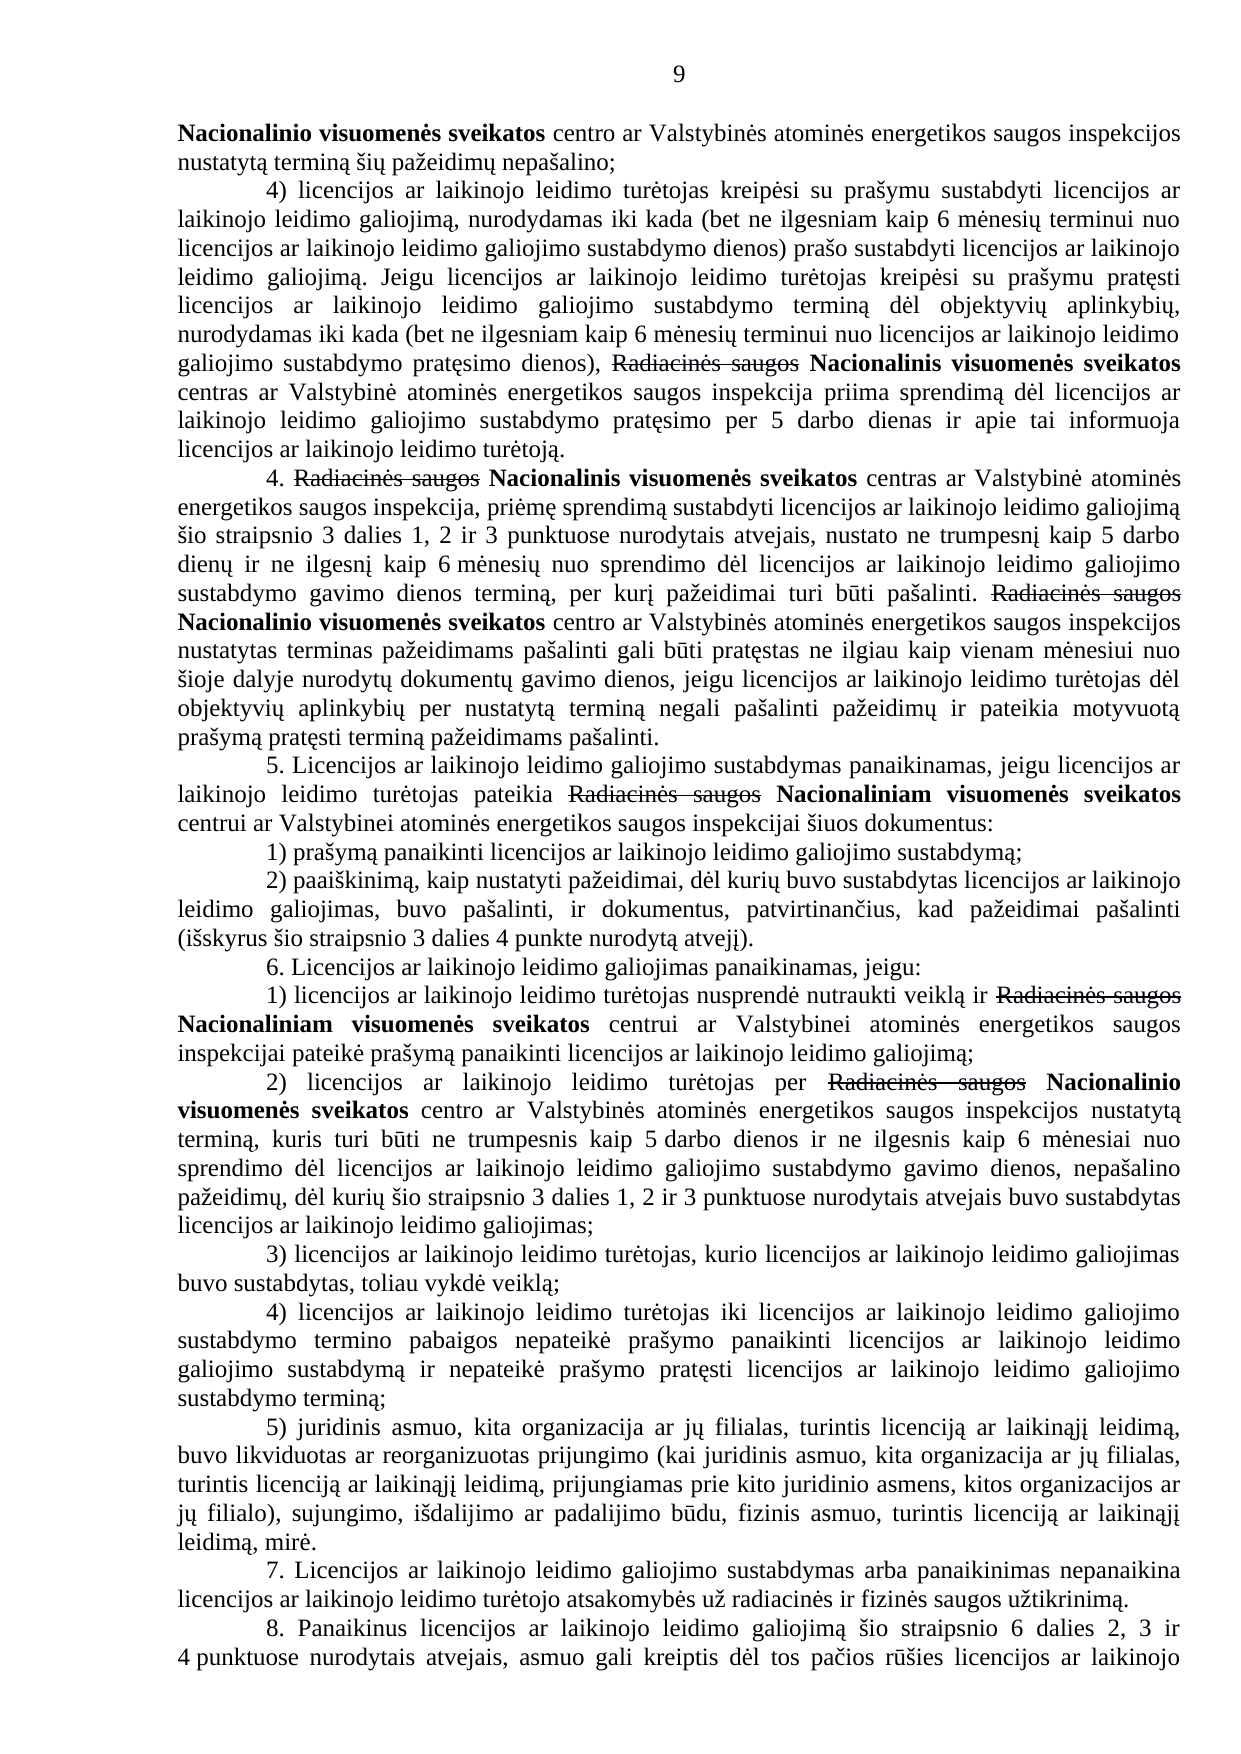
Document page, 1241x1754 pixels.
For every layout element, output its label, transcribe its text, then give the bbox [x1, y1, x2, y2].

text 8. Panaikinus licencijos ar laikinojo leidimo galiojimą šio straipsnio 6 dalies 2, 3 ir 4 punktuose nurodytais atvejais, asmuo gali kreiptis dėl tos pačios rūšies licencijos ar laikinojo [177, 1613, 1181, 1671]
text 4) licencijos ar laikinojo leidimo turėtojas kreipėsi su prašymu sustabdyti licencijos ar laikinojo leidimo galiojimą, nurodydamas iki kada (bet ne ilgesniam kaip 6 mėnesių terminui nuo licencijos ar laikinojo leidimo galiojimo sustabdymo dienos) prašo sustabdyti licencijos ar laikinojo leidimo galiojimą. Jeigu licencijos ar laikinojo leidimo turėtojas kreipėsi su prašymu pratęsti licencijos ar laikinojo leidimo galiojimo sustabdymo terminą dėl objektyvių aplinkybių, nurodydamas iki kada (bet ne ilgesniam kaip 6 mėnesių terminui nuo licencijos ar laikinojo leidimo galiojimo sustabdymo pratęsimo dienos), Radiacinės saugos Nacionalinis visuomenės sveikatos centras ar Valstybinė atominės energetikos saugos inspekcija priima sprendimą dėl licencijos ar laikinojo leidimo galiojimo sustabdymo pratęsimo per 5 darbo dienas ir apie tai informuoja licencijos ar laikinojo leidimo turėtoją. [177, 176, 1181, 463]
text 1) licencijos ar laikinojo leidimo turėtojas nusprendė nutraukti veiklą ir Radiacinės saugos Nacionaliniam visuomenės sveikatos centrui ar Valstybinei atominės energetikos saugos inspekcijai pateikė prašymą panaikinti licencijos ar laikinojo leidimo galiojimą; [177, 981, 1181, 1067]
text 2) licencijos ar laikinojo leidimo turėtojas per Radiacinės saugos Nacionalinio visuomenės sveikatos centro ar Valstybinės atominės energetikos saugos inspekcijos nustatytą terminą, kuris turi būti ne trumpesnis kaip 5 darbo dienos ir ne ilgesnis kaip 6 mėnesiai nuo sprendimo dėl licencijos ar laikinojo leidimo galiojimo sustabdymo gavimo dienos, nepašalino pažeidimų, dėl kurių šio straipsnio 3 dalies 1, 2 ir 3 punktuose nurodytais atvejais buvo sustabdytas licencijos ar laikinojo leidimo galiojimas; [177, 1067, 1181, 1239]
text 5) juridinis asmuo, kita organizacija ar jų filialas, turintis licenciją ar laikinąjį leidimą, buvo likviduotas ar reorganizuotas prijungimo (kai juridinis asmuo, kita organizacija ar jų filialas, turintis licenciją ar laikinąjį leidimą, prijungiamas prie kito juridinio asmens, kitos organizacijos ar jų filialo), sujungimo, išdalijimo ar padalijimo būdu, fizinis asmuo, turintis licenciją ar laikinąjį leidimą, mirė. [177, 1412, 1181, 1556]
text 3) licencijos ar laikinojo leidimo turėtojas, kurio licencijos ar laikinojo leidimo galiojimas buvo sustabdytas, toliau vykdė veiklą; [177, 1239, 1181, 1297]
text Nacionalinio visuomenės sveikatos centro ar Valstybinės atominės energetikos saugos inspekcijos nustatytą terminą šių pažeidimų nepašalino; [177, 118, 1181, 176]
text 4. Radiacinės saugos Nacionalinis visuomenės sveikatos centras ar Valstybinė atominės energetikos saugos inspekcija, priėmę sprendimą sustabdyti licencijos ar laikinojo leidimo galiojimą šio straipsnio 3 dalies 1, 2 ir 3 punktuose nurodytais atvejais, nustato ne trumpesnį kaip 5 darbo dienų ir ne ilgesnį kaip 6 mėnesių nuo sprendimo dėl licencijos ar laikinojo leidimo galiojimo sustabdymo gavimo dienos terminą, per kurį pažeidimai turi būti pašalinti. Radiacinės saugos Nacionalinio visuomenės sveikatos centro ar Valstybinės atominės energetikos saugos inspekcijos nustatytas terminas pažeidimams pašalinti gali būti pratęstas ne ilgiau kaip vienam mėnesiui nuo šioje dalyje nurodytų dokumentų gavimo dienos, jeigu licencijos ar laikinojo leidimo turėtojas dėl objektyvių aplinkybių per nustatytą terminą negali pašalinti pažeidimų ir pateikia motyvuotą prašymą pratęsti terminą pažeidimams pašalinti. [177, 463, 1181, 751]
text 6. Licencijos ar laikinojo leidimo galiojimas panaikinamas, jeigu: [177, 952, 1181, 981]
text 4) licencijos ar laikinojo leidimo turėtojas iki licencijos ar laikinojo leidimo galiojimo sustabdymo termino pabaigos nepateikė prašymo panaikinti licencijos ar laikinojo leidimo galiojimo sustabdymą ir nepateikė prašymo pratęsti licencijos ar laikinojo leidimo galiojimo sustabdymo terminą; [177, 1297, 1181, 1412]
text 2) paaiškinimą, kaip nustatyti pažeidimai, dėl kurių buvo sustabdytas licencijos ar laikinojo leidimo galiojimas, buvo pašalinti, ir dokumentus, patvirtinančius, kad pažeidimai pašalinti (išskyrus šio straipsnio 3 dalies 4 punkte nurodytą atvejį). [177, 866, 1181, 952]
text 5. Licencijos ar laikinojo leidimo galiojimo sustabdymas panaikinamas, jeigu licencijos ar laikinojo leidimo turėtojas pateikia Radiacinės saugos Nacionaliniam visuomenės sveikatos centrui ar Valstybinei atominės energetikos saugos inspekcijai šiuos dokumentus: [177, 751, 1181, 837]
text 1) prašymą panaikinti licencijos ar laikinojo leidimo galiojimo sustabdymą; [177, 837, 1181, 866]
text 7. Licencijos ar laikinojo leidimo galiojimo sustabdymas arba panaikinimas nepanaikina licencijos ar laikinojo leidimo turėtojo atsakomybės už radiacinės ir fizinės saugos užtikrinimą. [177, 1556, 1181, 1613]
